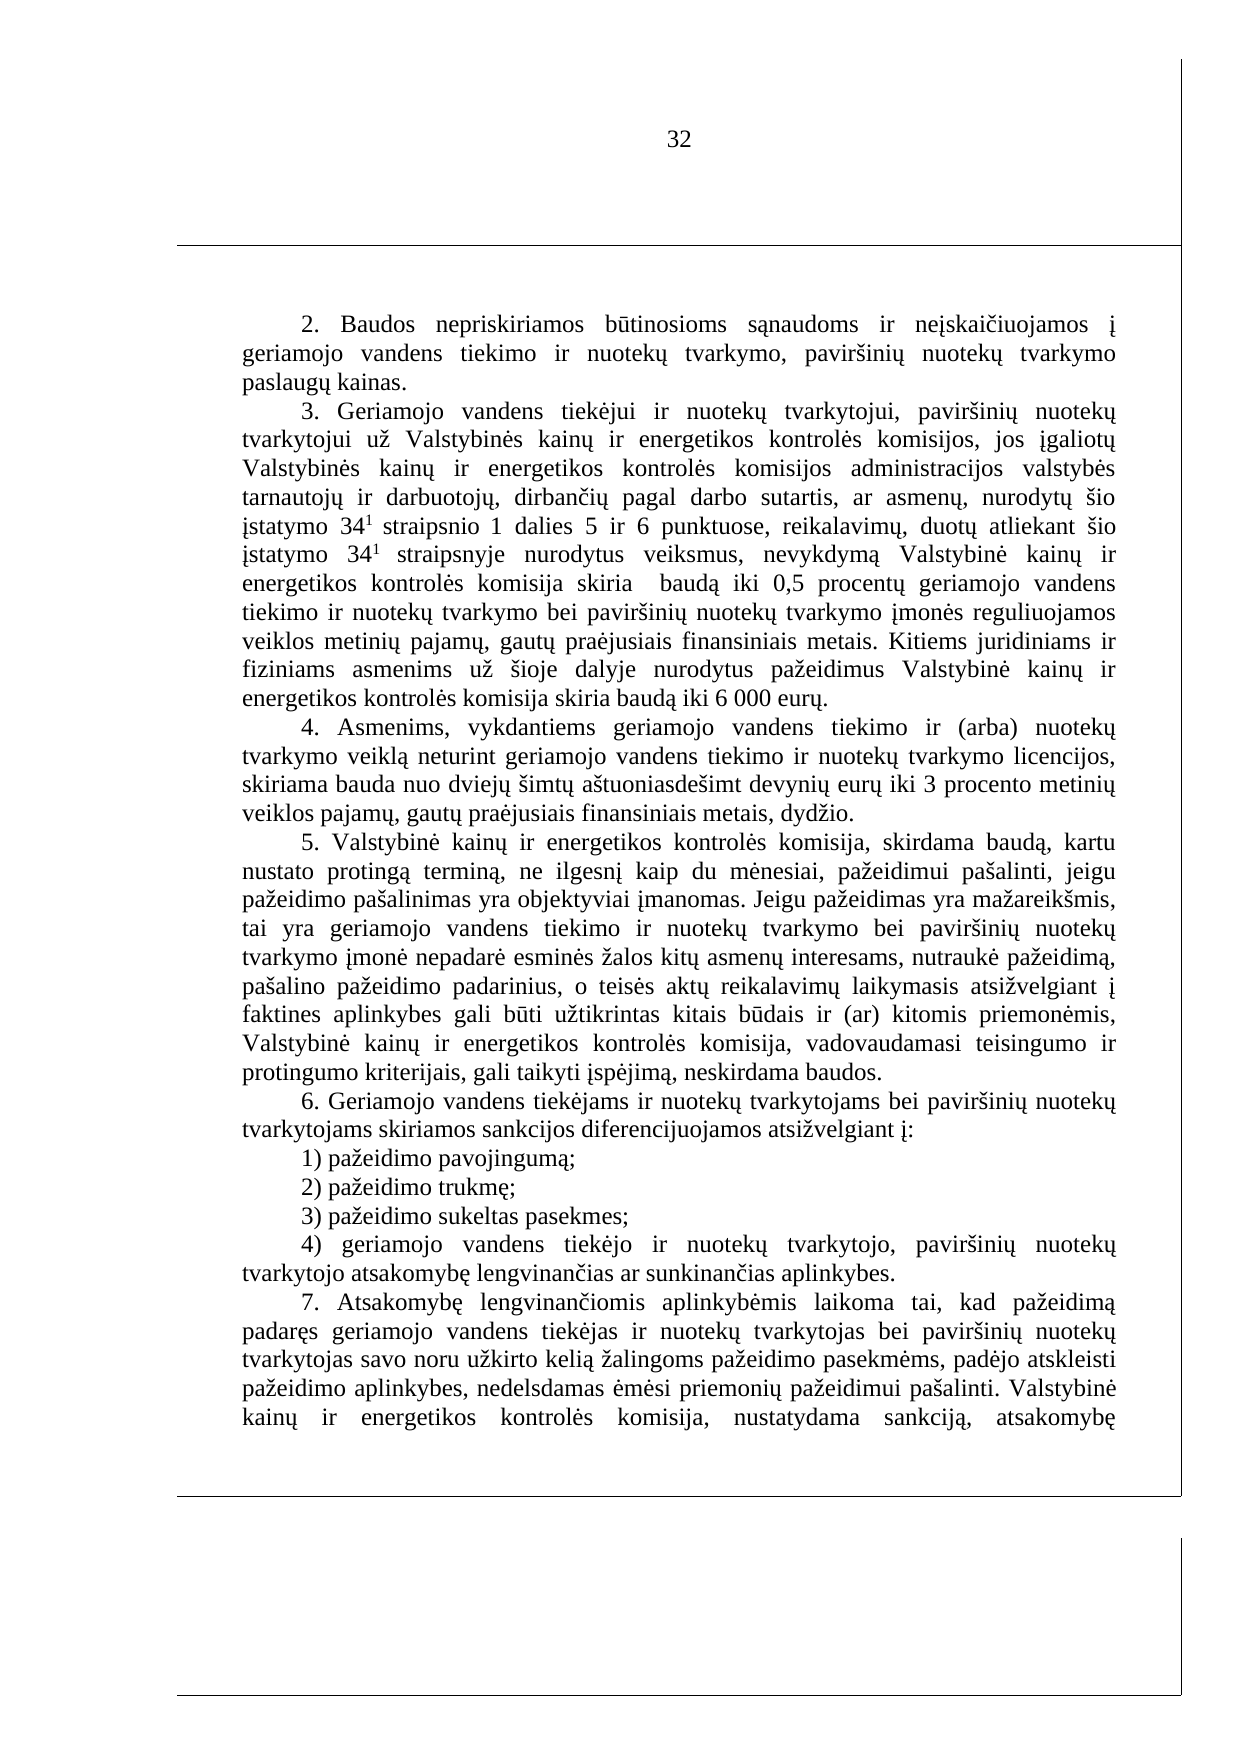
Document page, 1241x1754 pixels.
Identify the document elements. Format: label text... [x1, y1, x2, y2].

text 2) pažeidimo trukmę; [177, 1172, 1181, 1201]
text 3. Geriamojo vandens tiekėjui ir nuotekų tvarkytojui, paviršinių nuotekų tvarkytojui už Valstybinės kainų ir energetikos kontrolės komisijos, jos įgaliotų Valstybinės kainų ir energetikos kontrolės komisijos administracijos valstybės tarnautojų ir darbuotojų, dirbančių pagal darbo sutartis, ar asmenų, nurodytų šio įstatymo 341 straipsnio 1 dalies 5 ir 6 punktuose, reikalavimų, duotų atliekant šio įstatymo 341 straipsnyje nurodytus veiksmus, nevykdymą Valstybinė kainų ir energetikos kontrolės komisija skiria baudą iki 0,5 procentų geriamojo vandens tiekimo ir nuotekų tvarkymo bei paviršinių nuotekų tvarkymo įmonės reguliuojamos veiklos metinių pajamų, gautų praėjusiais finansiniais metais. Kitiems juridiniams ir fiziniams asmenims už šioje dalyje nurodytus pažeidimus Valstybinė kainų ir energetikos kontrolės komisija skiria baudą iki 6 000 eurų. [177, 396, 1181, 712]
text 4) geriamojo vandens tiekėjo ir nuotekų tvarkytojo, paviršinių nuotekų tvarkytojo atsakomybę lengvinančias ar sunkinančias aplinkybes. [177, 1229, 1181, 1287]
text 3) pažeidimo sukeltas pasekmes; [177, 1201, 1181, 1229]
text 4. Asmenims, vykdantiems geriamojo vandens tiekimo ir (arba) nuotekų tvarkymo veiklą neturint geriamojo vandens tiekimo ir nuotekų tvarkymo licencijos, skiriama bauda nuo dviejų šimtų aštuoniasdešimt devynių eurų iki 3 procento metinių veiklos pajamų, gautų praėjusiais finansiniais metais, dydžio. [177, 712, 1181, 827]
text 6. Geriamojo vandens tiekėjams ir nuotekų tvarkytojams bei paviršinių nuotekų tvarkytojams skiriamos sankcijos diferencijuojamos atsižvelgiant į: [177, 1086, 1181, 1143]
text 1) pažeidimo pavojingumą; [177, 1143, 1181, 1172]
text 2. Baudos nepriskiriamos būtinosioms sąnaudoms ir neįskaičiuojamos į geriamojo vandens tiekimo ir nuotekų tvarkymo, paviršinių nuotekų tvarkymo paslaugų kainas. [177, 245, 1181, 396]
text 5. Valstybinė kainų ir energetikos kontrolės komisija, skirdama baudą, kartu nustato protingą terminą, ne ilgesnį kaip du mėnesiai, pažeidimui pašalinti, jeigu pažeidimo pašalinimas yra objektyviai įmanomas. Jeigu pažeidimas yra mažareikšmis, tai yra geriamojo vandens tiekimo ir nuotekų tvarkymo bei paviršinių nuotekų tvarkymo įmonė nepadarė esminės žalos kitų asmenų interesams, nutraukė pažeidimą, pašalino pažeidimo padarinius, o teisės aktų reikalavimų laikymasis atsižvelgiant į faktines aplinkybes gali būti užtikrintas kitais būdais ir (ar) kitomis priemonėmis, Valstybinė kainų ir energetikos kontrolės komisija, vadovaudamasi teisingumo ir protingumo kriterijais, gali taikyti įspėjimą, neskirdama baudos. [177, 827, 1181, 1086]
text 7. Atsakomybę lengvinančiomis aplinkybėmis laikoma tai, kad pažeidimą padaręs geriamojo vandens tiekėjas ir nuotekų tvarkytojas bei paviršinių nuotekų tvarkytojas savo noru užkirto kelią žalingoms pažeidimo pasekmėms, padėjo atskleisti pažeidimo aplinkybes, nedelsdamas ėmėsi priemonių pažeidimui pašalinti. Valstybinė kainų ir energetikos kontrolės komisija, nustatydama sankciją, atsakomybę [177, 1287, 1181, 1496]
